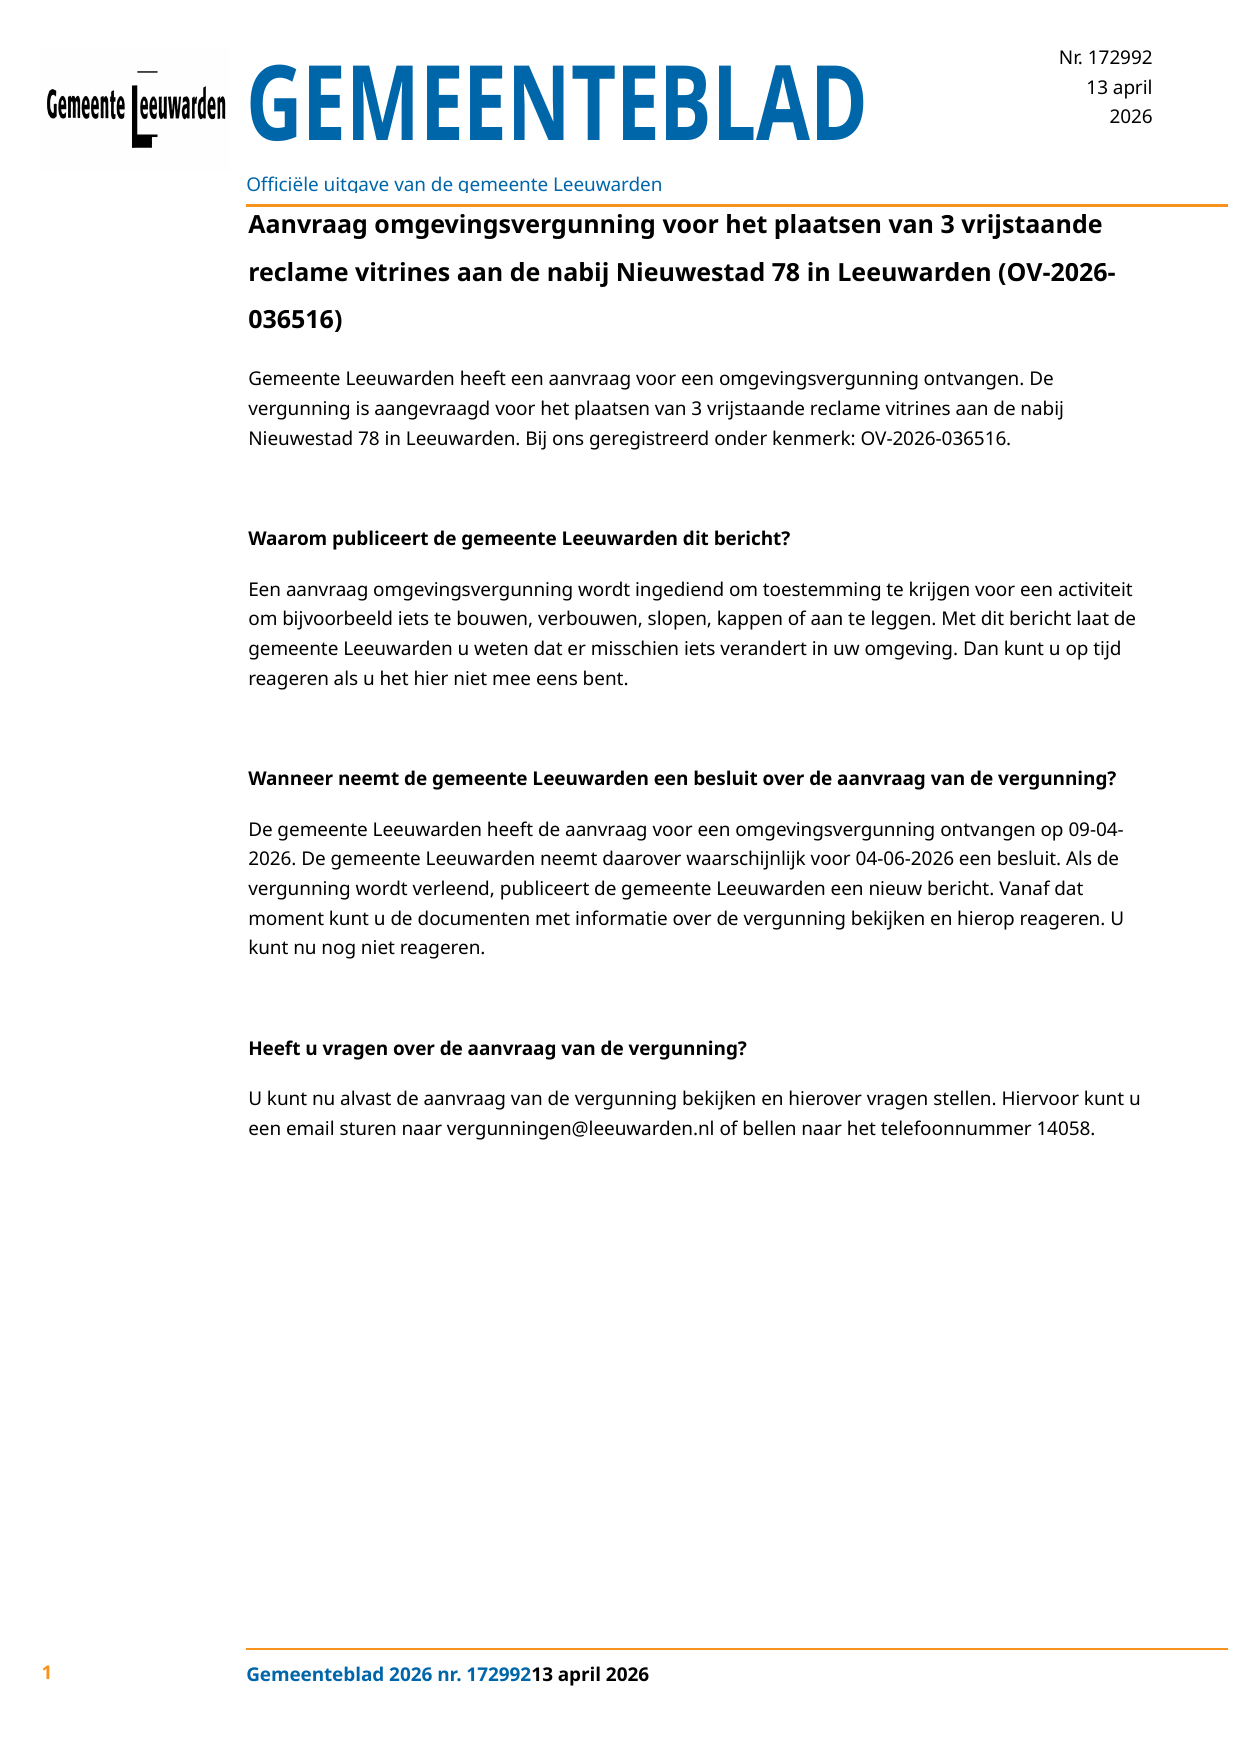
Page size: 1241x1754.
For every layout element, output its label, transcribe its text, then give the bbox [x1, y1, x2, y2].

picture [41, 47, 231, 172]
text De gemeente Leeuwarden heeft de aanvraag voor een omgevingsvergunning ontvangen op 09-04-2026. De gemeente Leeuwarden neemt daarover waarschijnlijk voor 04-06-2026 een besluit. Als de vergunning wordt verleend, publiceert de gemeente Leeuwarden een nieuw bericht. Vanaf dat moment kunt u de documenten met informatie over de vergunning bekijken en hierop reageren. U kunt nu nog niet reageren. [248, 816, 1152, 960]
text Waarom publiceert de gemeente Leeuwarden dit bericht? [248, 526, 1152, 551]
text Heeft u vragen over de aanvraag van de vergunning? [248, 1035, 1152, 1061]
text U kunt nu alvast de aanvraag van de vergunning bekijken en hierover vragen stellen. Hiervoor kunt u een email sturen naar vergunningen@leeuwarden.nl of bellen naar het telefoonnummer 14058. [248, 1086, 1152, 1141]
text Aanvraag omgevingsvergunning voor het plaatsen van 3 vrijstaande reclame vitrines aan de nabij Nieuwestad 78 in Leeuwarden (OV-2026-036516) [248, 207, 1152, 336]
text Wanneer neemt de gemeente Leeuwarden een besluit over de aanvraag van de vergunning? [248, 766, 1152, 791]
text Een aanvraag omgevingsvergunning wordt ingediend om toestemming te krijgen voor een activiteit om bijvoorbeeld iets te bouwen, verbouwen, slopen, kappen of aan te leggen. Met dit bericht laat de gemeente Leeuwarden u weten dat er misschien iets verandert in uw omgeving. Dan kunt u op tijd reageren als u het hier niet mee eens bent. [248, 576, 1152, 690]
text Gemeente Leeuwarden heeft een aanvraag voor een omgevingsvergunning ontvangen. De vergunning is aangevraagd voor het plaatsen van 3 vrijstaande reclame vitrines aan de nabij Nieuwestad 78 in Leeuwarden. Bij ons geregistreerd onder kenmerk: OV-2026-036516. [248, 366, 1152, 450]
